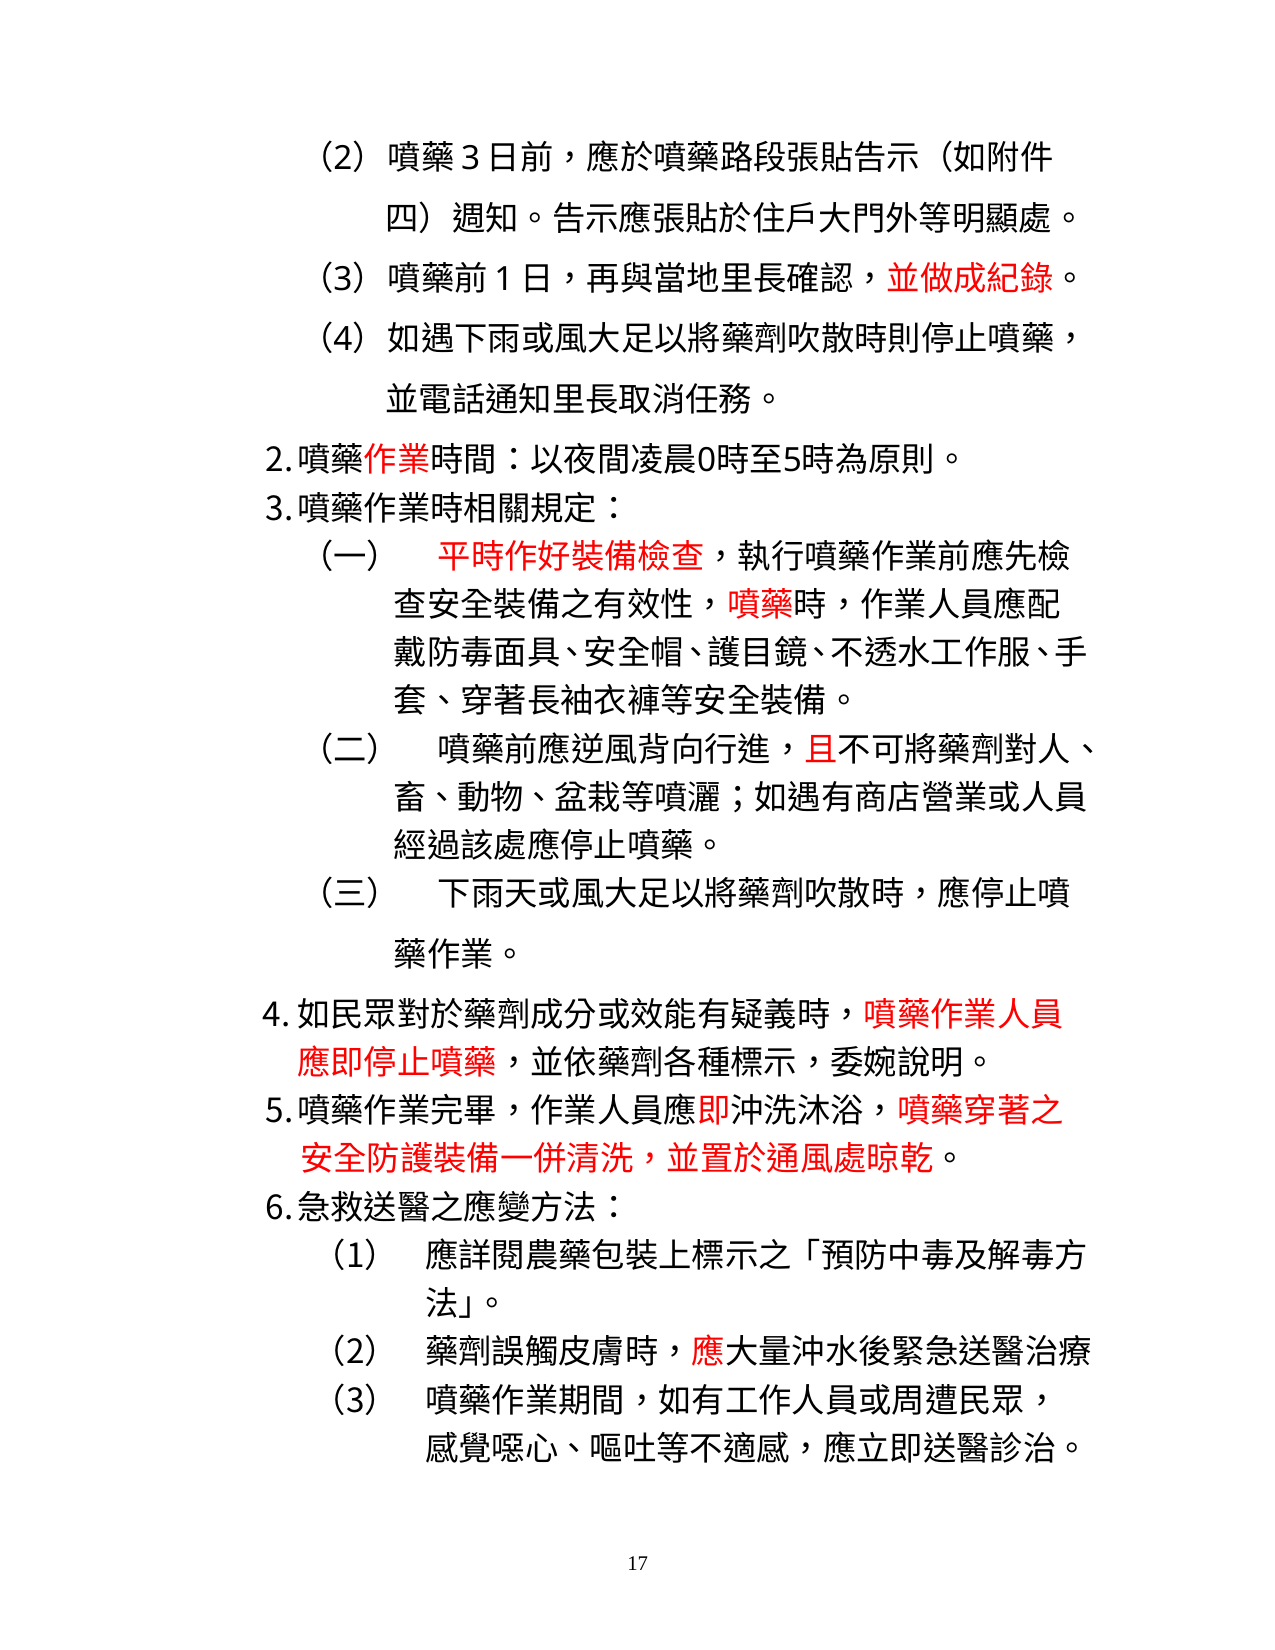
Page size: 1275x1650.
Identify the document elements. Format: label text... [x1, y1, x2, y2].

list 噴藥前1日，再與當地里長確認，並做成紀錄。 [300, 252, 1087, 300]
list 噴藥3日前，應於噴藥路段張貼告示（如附件四）週知。告示應張貼於住戶大門外等明顯處。 [300, 131, 1087, 240]
list 應詳閱農藥包裝上標示之「預防中毒及解毒方法」。 [312, 1229, 1087, 1325]
list 下雨天或風大足以將藥劑吹散時，應停止噴藥作業。 [300, 867, 1087, 976]
list 噴藥前應逆風背向行進，且不可將藥劑對人、畜、動物、盆栽等噴灑；如遇有商店營業或人員經過該處應停止噴藥。 [300, 722, 1087, 867]
list 如遇下雨或風大足以將藥劑吹散時則停止噴藥，並電話通知里長取消任務。 [300, 312, 1087, 421]
list 藥劑誤觸皮膚時，應大量沖水後緊急送醫治療。 [312, 1325, 1087, 1373]
list 急救送醫之應變方法： [266, 1180, 1087, 1229]
list 如民眾對於藥劑成分或效能有疑義時，噴藥作業人員應即停止噴藥，並依藥劑各種標示，委婉說明。 [262, 987, 1087, 1084]
list 平時作好裝備檢查，執行噴藥作業前應先檢查安全裝備之有效性，噴藥時，作業人員應配戴防毒面具、安全帽、護目鏡、不透水工作服、手套、穿著長袖衣褲等安全裝備。 [300, 529, 1087, 722]
list 噴藥作業時相關規定： [266, 481, 1087, 529]
list 噴藥作業期間，如有工作人員或周遭民眾，感覺噁心、嘔吐等不適感，應立即送醫診治。 [312, 1373, 1087, 1470]
list 噴藥作業完畢，作業人員應即沖洗沐浴，噴藥穿著之安全防護裝備一併清洗，並置於通風處晾乾。 [266, 1084, 1087, 1180]
list 噴藥作業時間：以夜間凌晨0時至5時為原則。 [266, 433, 1087, 481]
